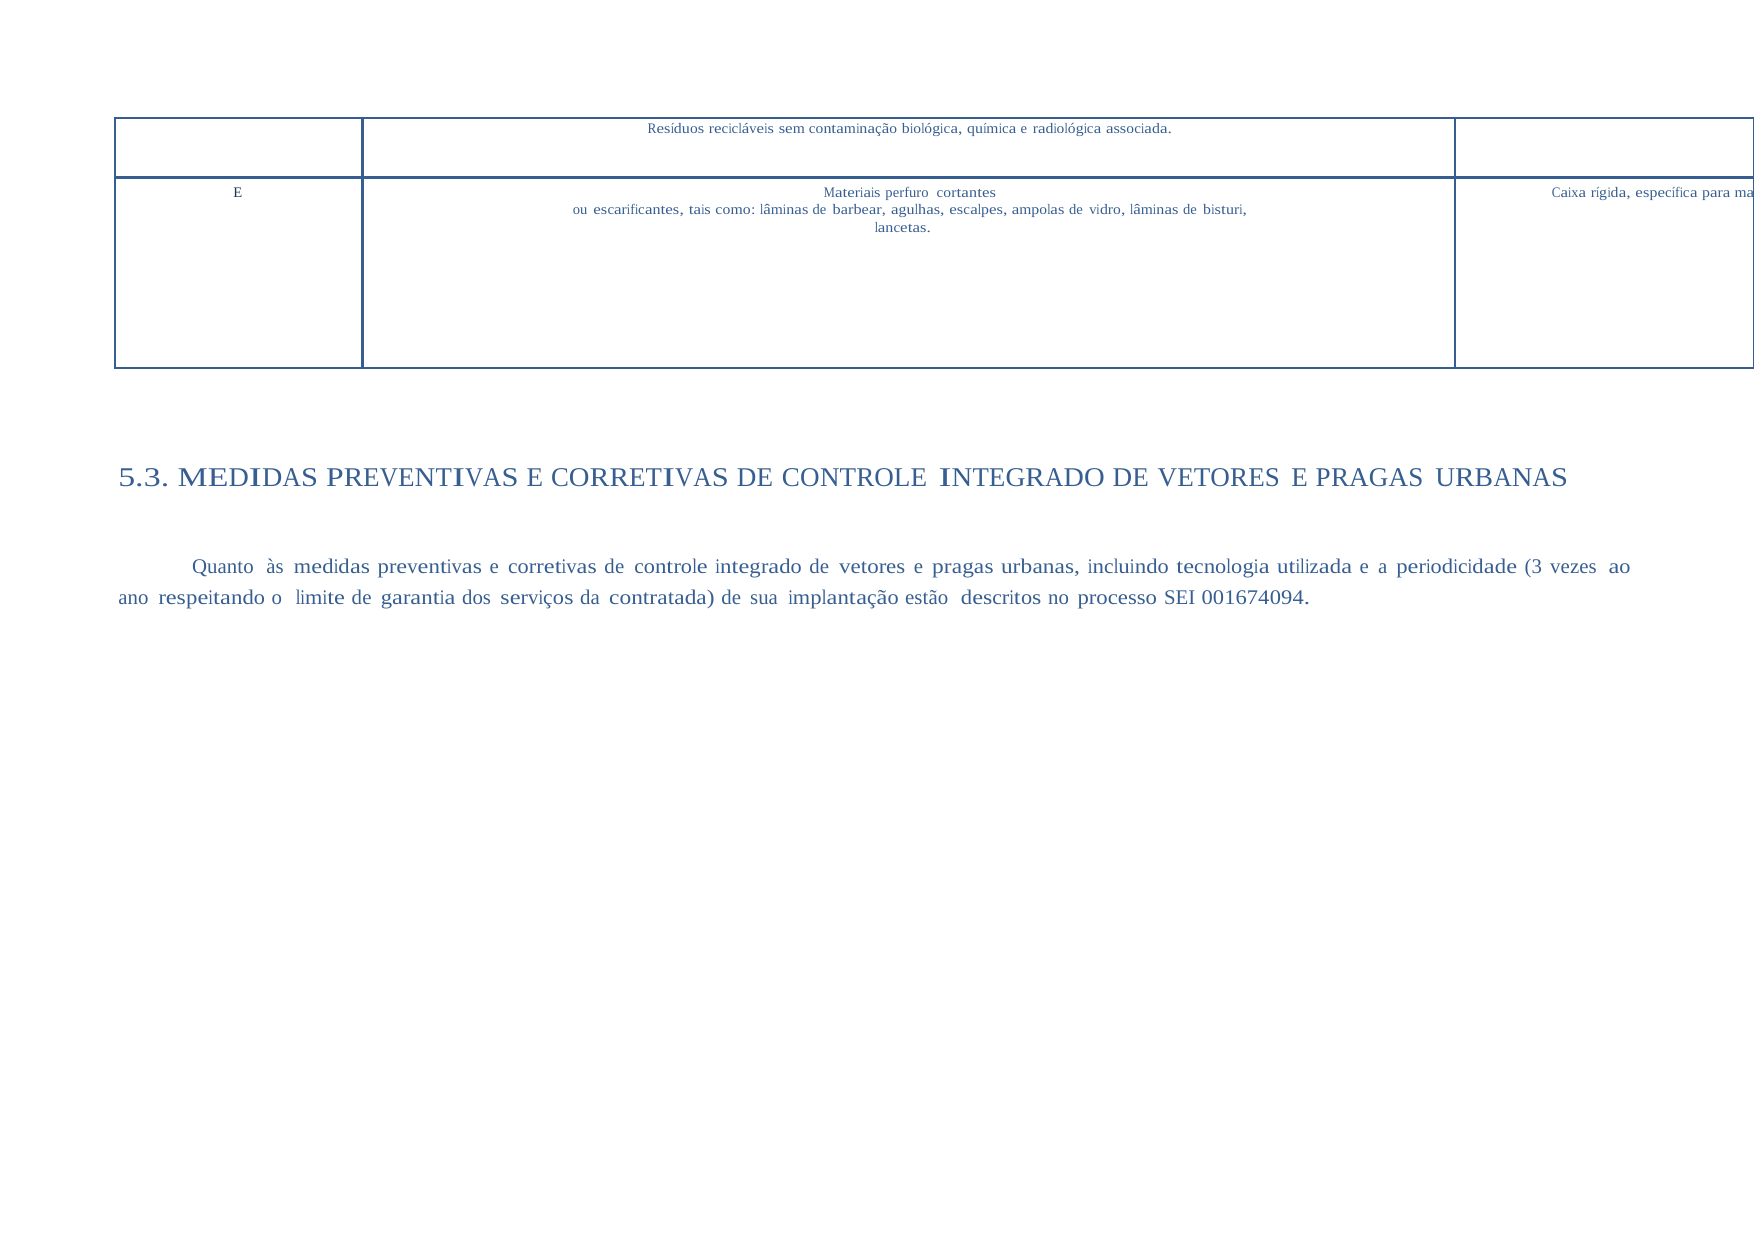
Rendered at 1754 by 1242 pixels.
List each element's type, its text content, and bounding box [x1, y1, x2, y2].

table_cell E [116, 179, 361, 367]
text 5.3. MEDIDAS PREVENTIVAS E CORRETIVAS DE CONTROLE INTEGRADO DE VETORES E PRAGAS URBANAS [118, 461, 1652, 493]
table_header [1456, 119, 1753, 176]
table_header Resíduos recicláveis sem contaminação biológica, química e radiológica associada. [364, 119, 1454, 176]
table_header [116, 119, 361, 176]
table_cell Materiais perfuro cortantes ou escarificantes, tais como: lâminas de barbear, agulhas, escalpes, ampolas de vidro, lâminas de bisturi, lancetas. [364, 179, 1454, 367]
table_cell Caixa rígida, específica para material perfuro cortante, com símbolo de material infectante e escrito “risco biológico”. [1456, 179, 1753, 367]
text Quanto às medidas preventivas e corretivas de controle integrado de vetores e pragas urbanas, incluindo tecnologia utilizada e a periodicidade (3 vezes ao ano respeitando o limite de garantia dos serviços da contratada) de sua implantação estão descritos no processo SEI 001674094. [118, 554, 1641, 609]
